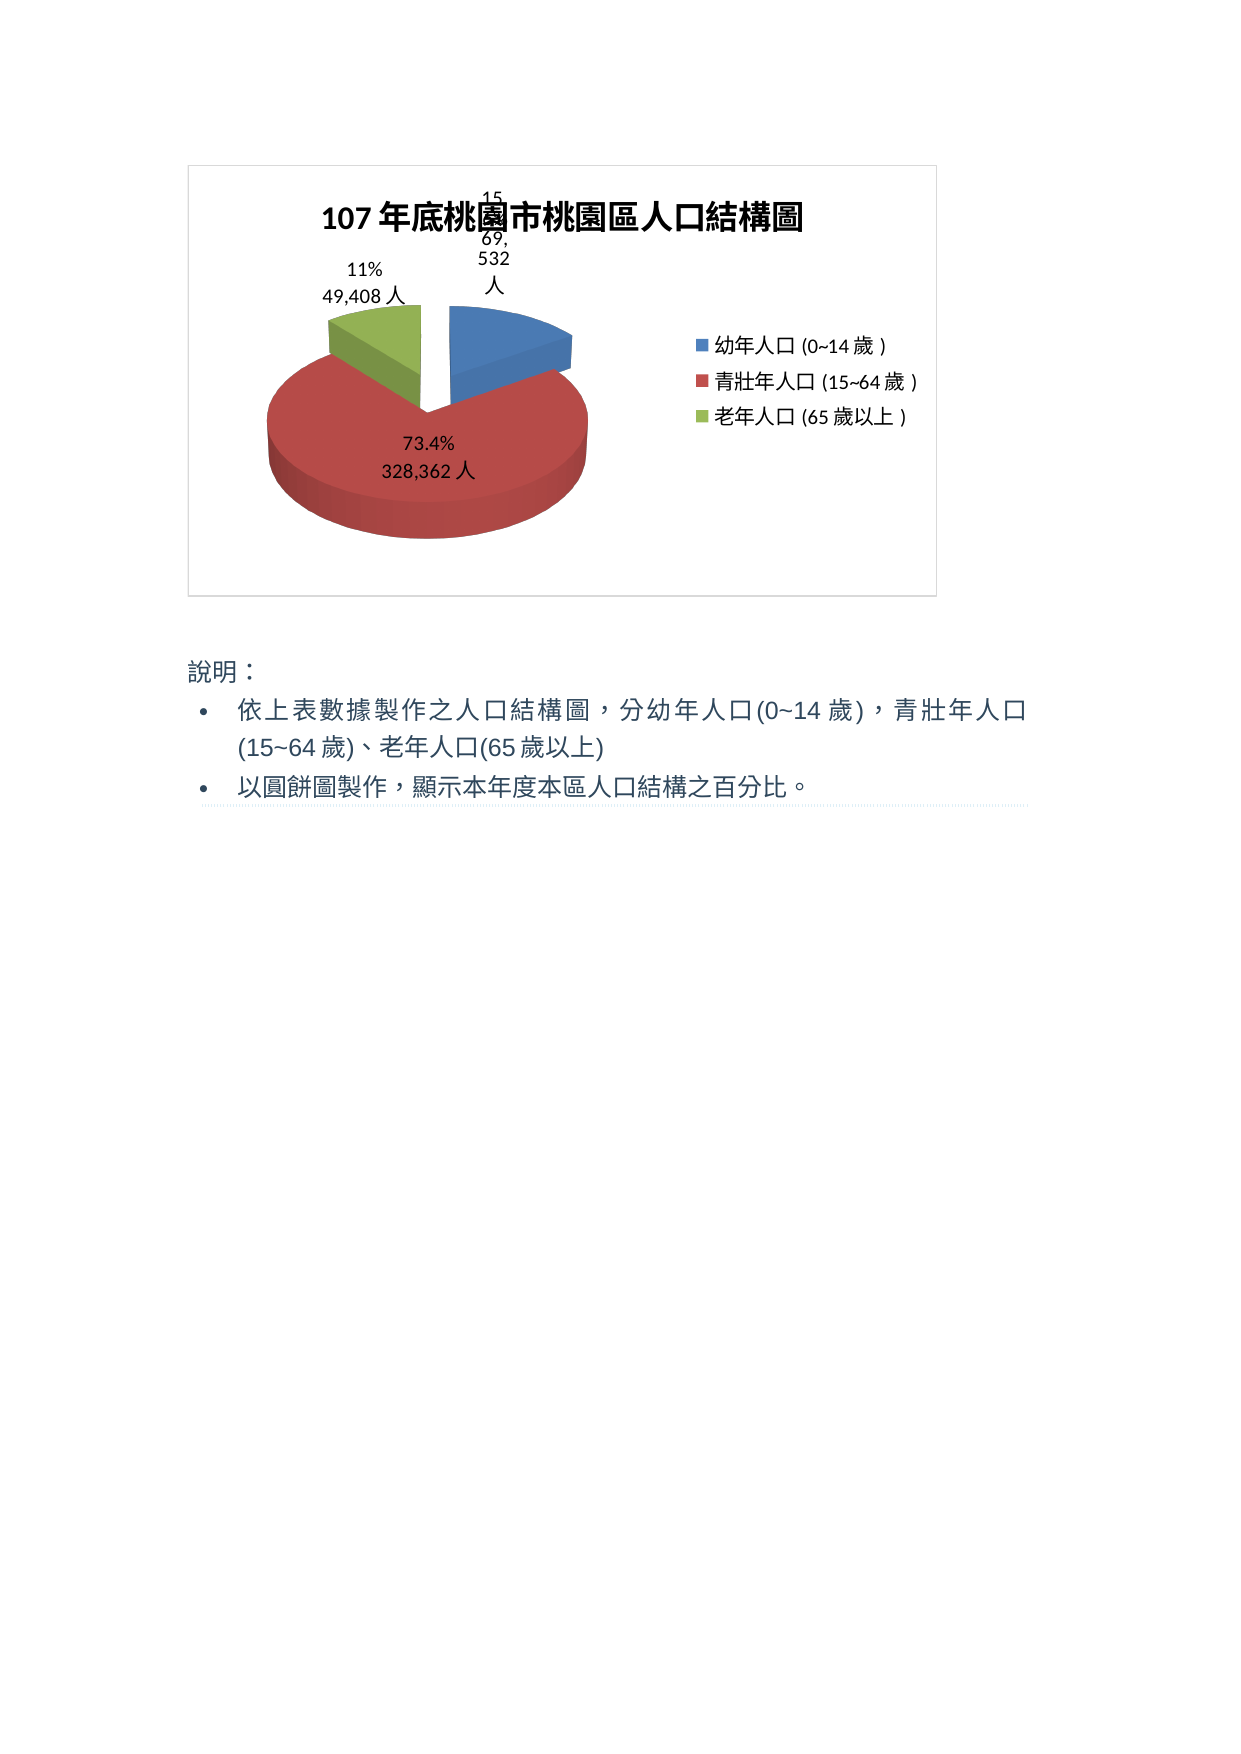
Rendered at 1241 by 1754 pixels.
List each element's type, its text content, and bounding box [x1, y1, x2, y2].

text 說明： [187, 652, 1053, 689]
list 依上表數據製作之人口結構圖，分幼年人口(0~14歲)，青壯年人口(15~64歲)、老年人口(65歲以上) [200, 689, 1028, 764]
list 以圓餅圖製作，顯示本年度本區人口結構之百分比。 [200, 767, 1028, 807]
